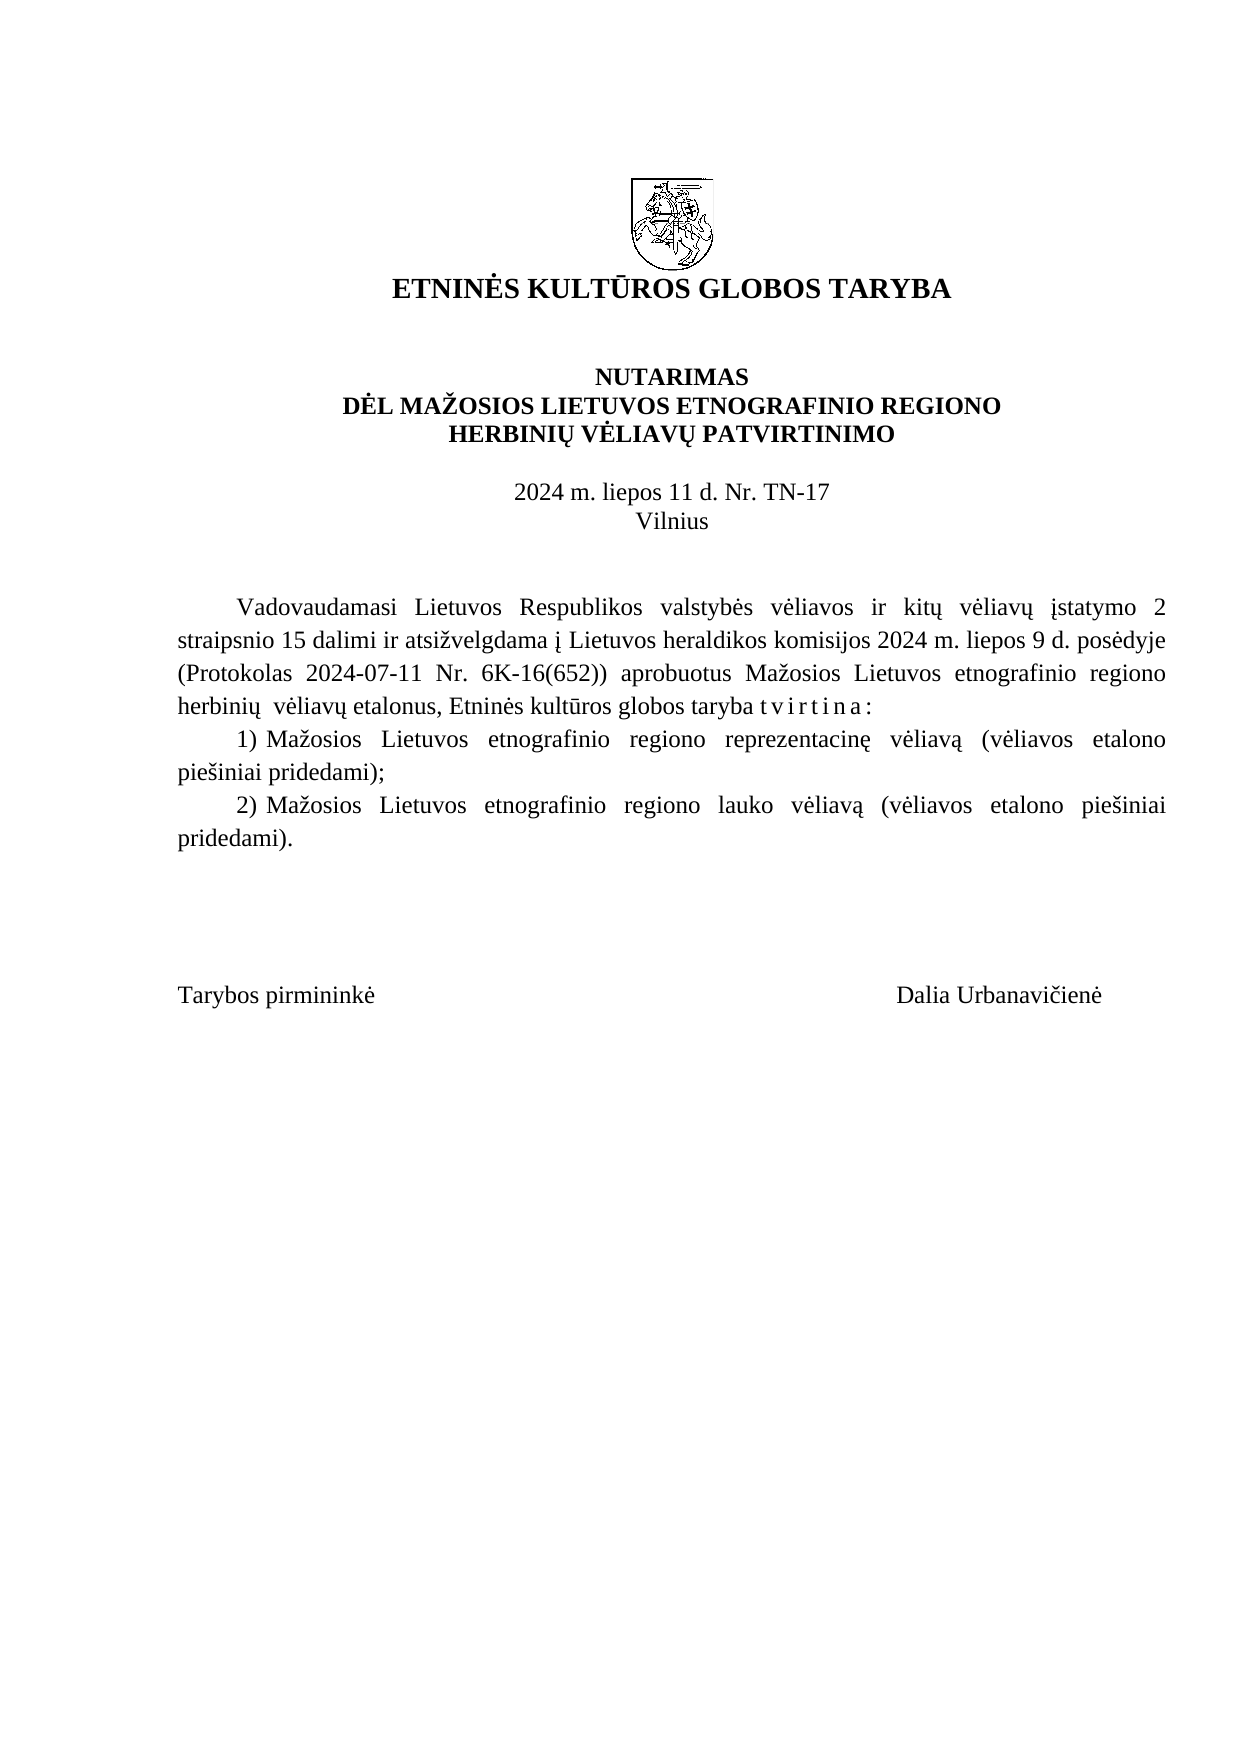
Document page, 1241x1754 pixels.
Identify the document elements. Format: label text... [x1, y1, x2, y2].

text 2024 m. liepos 11 d. Nr. TN-17 [177, 477, 1167, 506]
text DĖL MAŽOSIOS LIETUVOS ETNOGRAFINIO REGIONO [177, 391, 1167, 419]
text ETNINĖS KULTŪROS GLOBOS TARYBA [177, 271, 1167, 304]
text Tarybos pirmininkė Dalia Urbanavičienė [177, 980, 1167, 1008]
text HERBINIŲ VĖLIAVŲ PATVIRTINIMO [177, 419, 1167, 448]
text Vadovaudamasi Lietuvos Respublikos valstybės vėliavos ir kitų vėliavų įstatymo 2 straipsnio 15 dalimi ir atsižvelgdama į Lietuvos heraldikos komisijos 2024 m. liepos 9 d. posėdyje (Protokolas 2024-07-11 Nr. 6K-16(652)) aprobuotus Mažosios Lietuvos etnografinio regiono herbinių vėliavų etalonus, Etninės kultūros globos taryba tvirtina: [177, 592, 1167, 720]
text 2) Mažosios Lietuvos etnografinio regiono lauko vėliavą (vėliavos etalono piešiniai pridedami). [177, 790, 1167, 852]
text NUTARIMAS [177, 362, 1167, 391]
text 1) Mažosios Lietuvos etnografinio regiono reprezentacinę vėliavą (vėliavos etalono piešiniai pridedami); [177, 724, 1167, 786]
text Vilnius [177, 506, 1167, 534]
